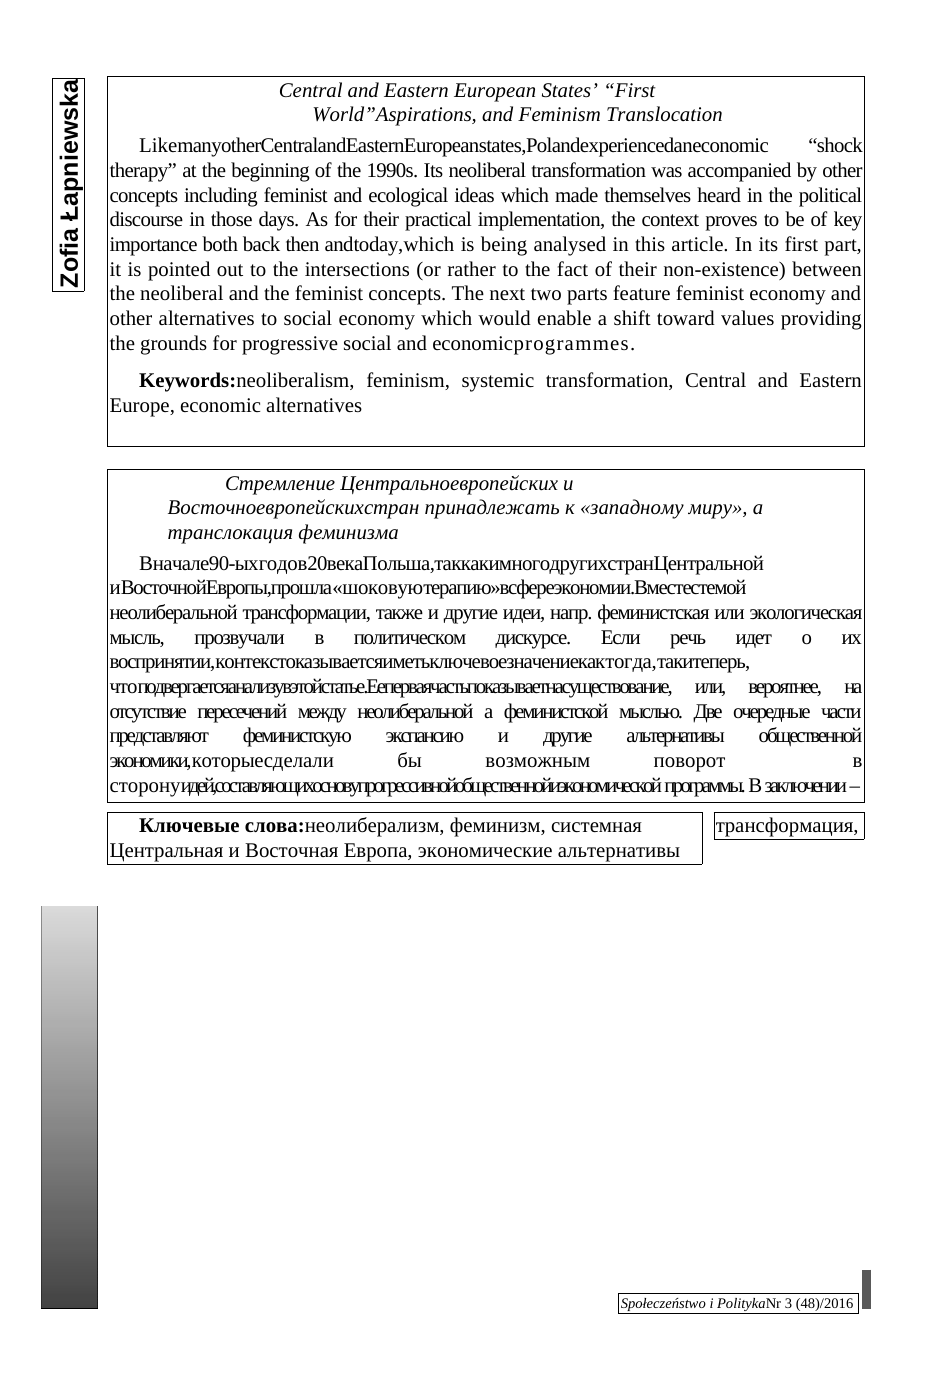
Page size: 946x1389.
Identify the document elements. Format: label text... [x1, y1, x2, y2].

text Społeczeństwo i PolitykaNr 3 (48)/2016 [621, 1294, 858, 1311]
text Стремление Центральноевропейских и Восточноевропейскихстран принадлежать к «западному миру», а транслокация феминизма [167, 470, 805, 544]
text Central and Eastern European States’ “First World”Aspirations, and Feminism Translocation [279, 78, 823, 126]
text Ключевые слова:неолиберализм, феминизм, системная Центральная и Восточная Европа, экономические альтернативы [109, 813, 702, 862]
picture [41, 906, 98, 1308]
text трансформация, [716, 813, 864, 837]
text Вначале90-ыхгодов20векаПольша,таккакимногодругихстранЦентральной иВосточнойЕвропы,прошла«шоковуютерапию»всфереэкономии.Вместестемой неолиберальной трансформации, также и другие идеи, напр. феминистская или экологическая мысль, прозвучали в политическом дискурсе. Если речь идет о их воспринятии,контекстоказываетсяиметьключевоезначениекактогда,такитеперь, чтоподвергаетсяанализувэтойстатье.Ееперваячастьпоказываетнасуществование, или, вероятнее, на отсутствие пересечений между неолиберальной а феминистской мыслью. Две очередные части представляют феминистскую экспансию и другие альтернативы общественной экономики,которыесделали бы возможным поворот в сторонуидей,составляющихосновупрогрессивнойобщественнойиэкономической программы. В заключении –резюме. [109, 551, 862, 802]
text Keywords:neoliberalism, feminism, systemic transformation, Central and Eastern Europe, economic alternatives [109, 368, 862, 417]
text LikemanyotherCentralandEasternEuropeanstates,Polandexperiencedaneconomic “shock therapy” at the beginning of the 1990s. Its neoliberal transformation was accompanied by other concepts including feminist and ecological ideas which made themselves heard in the political discourse in those days. As for their practical implementation, the context proves to be of key importance both back then andtoday,which is being analysed in this article. In its first part, it is pointed out to the intersections (or rather to the fact of their non-existence) between the neoliberal and the feminist concepts. The next two parts feature feminist economy and other alternatives to social economy which would enable a shift toward values providing the grounds for progressive social and economicprogrammes. [109, 133, 863, 355]
text Zofia Łapniewska [54, 80, 84, 288]
